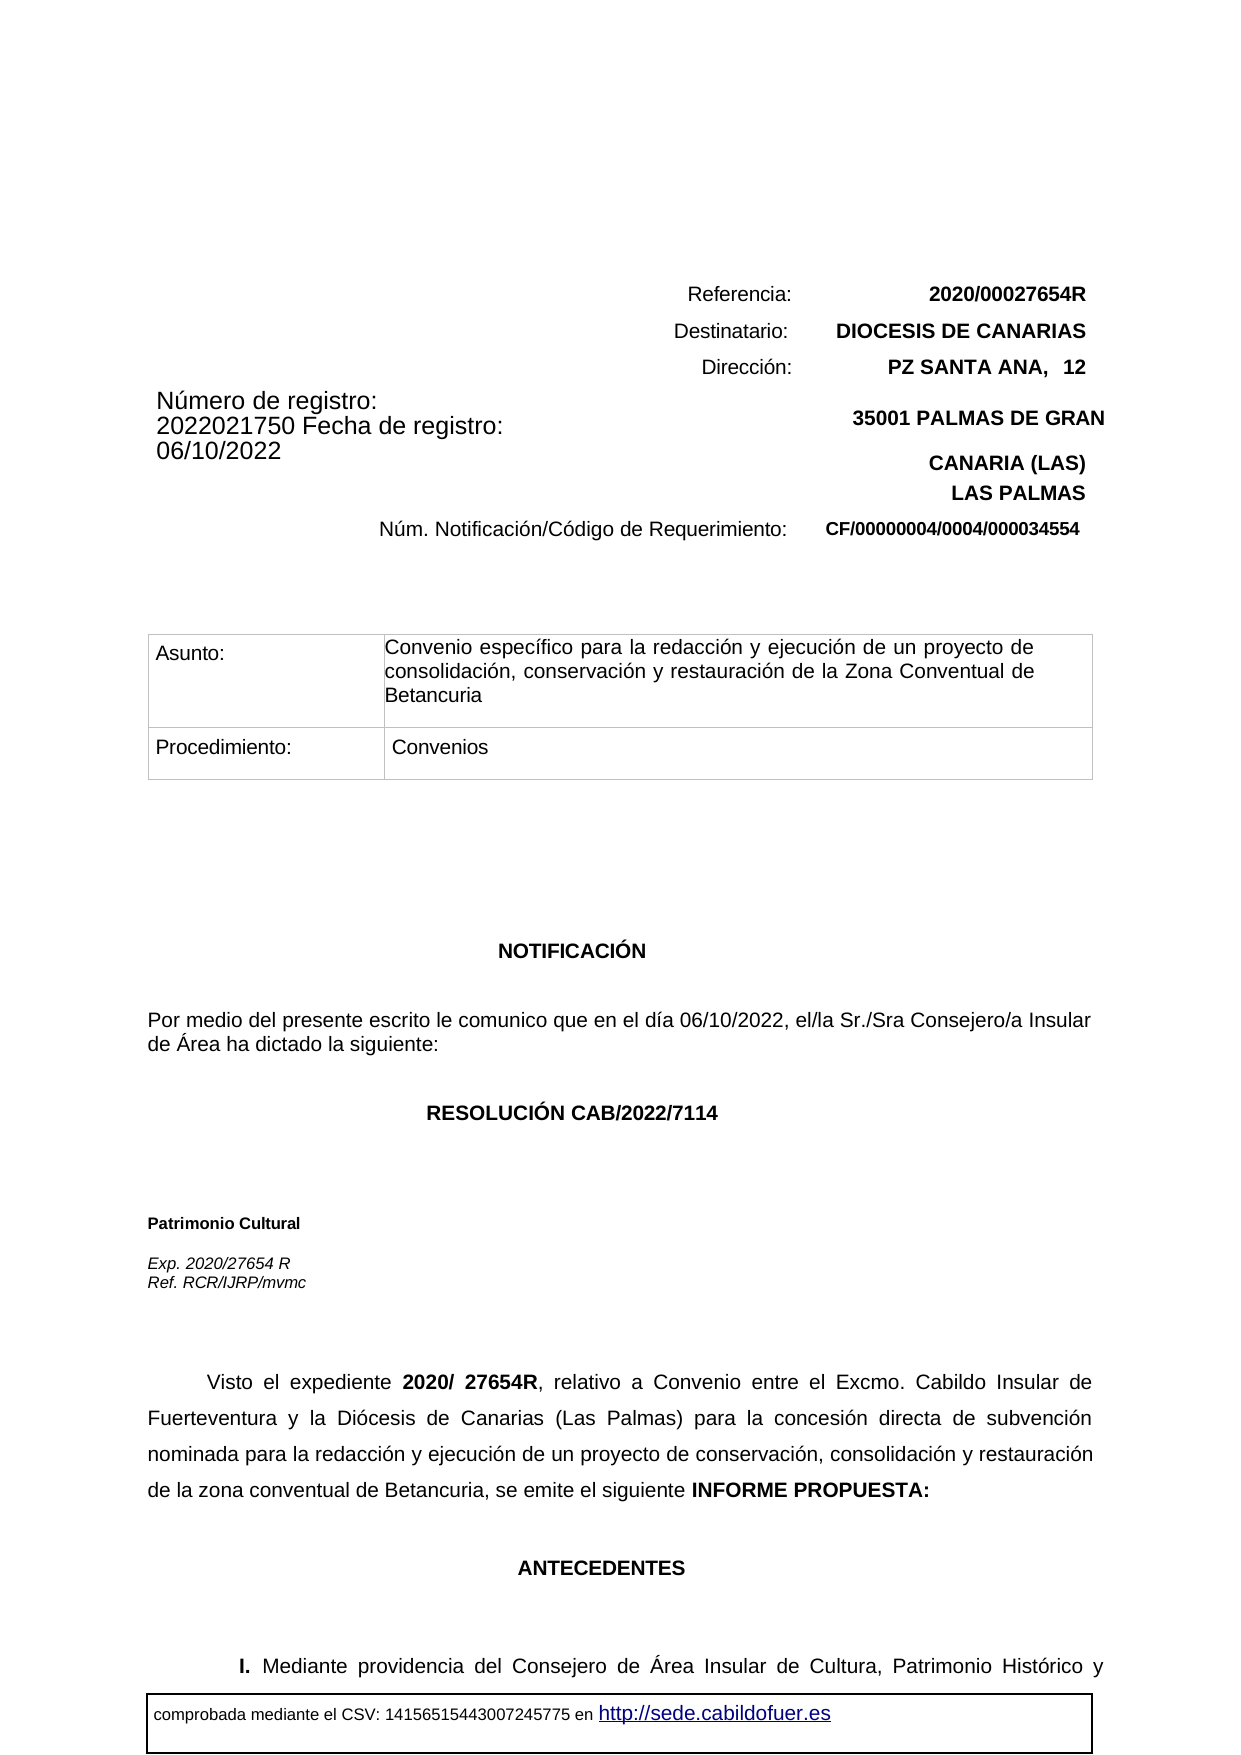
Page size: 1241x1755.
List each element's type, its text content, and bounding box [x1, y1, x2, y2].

text Visto el expediente 2020/ 27654R, relativo a Convenio entre el Excmo. Cabildo Insular de Fuerteventura y la Diócesis de Canarias (Las Palmas) para la concesión directa de subvención nominada para la redacción y ejecución de un proyecto de conservación, consolidación y restauración de la zona conventual de Betancuria, se emite el siguiente INFORME PROPUESTA: [147, 1370, 1093, 1502]
text Por medio del presente escrito le comunico que en el día 06/10/2022, el/la Sr./Sra Consejero/a Insular de Área ha dictado la siguiente: [147, 1008, 1105, 1056]
list Mediante providencia del Consejero de Área Insular de Cultura, Patrimonio Histórico y [174, 1654, 1105, 1678]
subtitle RESOLUCIÓN CAB/2022/7114 [98, 1100, 1046, 1124]
table_header Asunto: [149, 635, 384, 727]
text CANARIA (LAS) LAS PALMAS [928, 451, 1086, 505]
text Número de registro: 2022021750 Fecha de registro: 06/10/2022 [156, 390, 523, 464]
table_header Convenio específico para la redacción y ejecución de un proyecto de consolidación, conservación y restauración de la Zona Conventual de Betancuria [385, 635, 1092, 727]
text Referencia: 2020/00027654R Destinatario: DIOCESIS DE CANARIAS Dirección: PZ SANTA ANA, 12 [673, 272, 1086, 382]
table_cell Convenios [385, 728, 1092, 779]
text Exp. 2020/27654 R [147, 1254, 1105, 1273]
table_cell Procedimiento: [149, 728, 384, 779]
text Ref. RCR/IJRP/mvmc [147, 1273, 1105, 1292]
subtitle ANTECEDENTES [98, 1555, 1105, 1579]
text Patrimonio Cultural [147, 1214, 1105, 1233]
subtitle NOTIFICACIÓN [98, 939, 1046, 963]
subtitle 35001 PALMAS DE GRAN [615, 406, 1105, 430]
text Núm. Notificación/Código de Requerimiento: CF/00000004/0004/000034554 [379, 517, 1105, 541]
